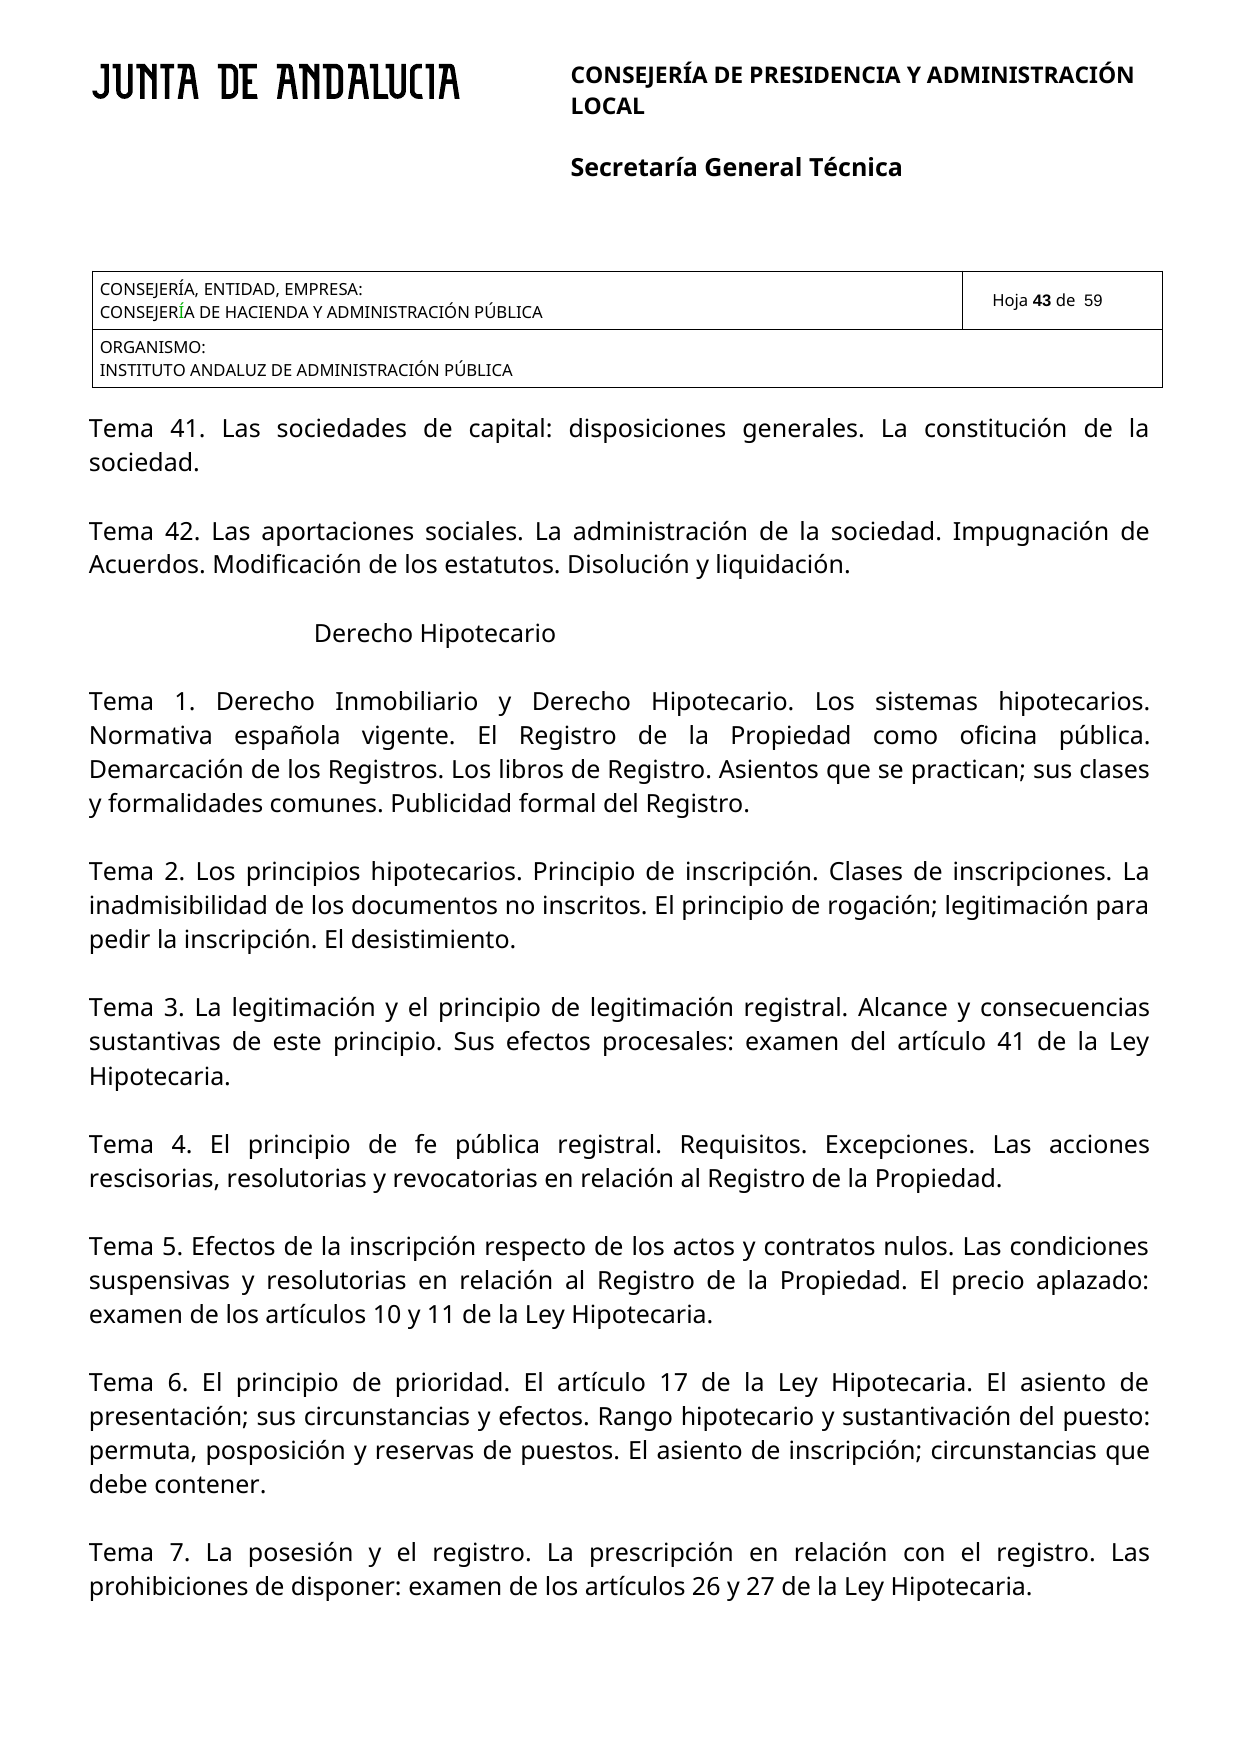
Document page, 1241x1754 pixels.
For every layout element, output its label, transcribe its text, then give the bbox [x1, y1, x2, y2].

text Tema 2. Los principios hipotecarios. Principio de inscripción. Clases de inscripciones. La inadmisibilidad de los documentos no inscritos. El principio de rogación; legitimación para pedir la inscripción. El desistimiento. [89, 854, 1151, 956]
text Derecho Hipotecario [89, 615, 1151, 649]
text Tema 42. Las aportaciones sociales. La administración de la sociedad. Impugnación de Acuerdos. Modificación de los estatutos. Disolución y liquidación. [89, 513, 1151, 581]
text Tema 5. Efectos de la inscripción respecto de los actos y contratos nulos. Las condiciones suspensivas y resolutorias en relación al Registro de la Propiedad. El precio aplazado: examen de los artículos 10 y 11 de la Ley Hipotecaria. [89, 1228, 1151, 1331]
text Tema 4. El principio de fe pública registral. Requisitos. Excepciones. Las acciones rescisorias, resolutorias y revocatorias en relación al Registro de la Propiedad. [89, 1126, 1151, 1194]
text Tema 7. La posesión y el registro. La prescripción en relación con el registro. Las prohibiciones de disponer: examen de los artículos 26 y 27 de la Ley Hipotecaria. [89, 1535, 1151, 1603]
text Tema 6. El principio de prioridad. El artículo 17 de la Ley Hipotecaria. El asiento de presentación; sus circunstancias y efectos. Rango hipotecario y sustantivación del puesto: permuta, posposición y reservas de puestos. El asiento de inscripción; circunstancias que debe contener. [89, 1365, 1151, 1501]
text Tema 41. Las sociedades de capital: disposiciones generales. La constitución de la sociedad. [89, 411, 1151, 479]
text Tema 3. La legitimación y el principio de legitimación registral. Alcance y consecuencias sustantivas de este principio. Sus efectos procesales: examen del artículo 41 de la Ley Hipotecaria. [89, 990, 1151, 1092]
text Tema 1. Derecho Inmobiliario y Derecho Hipotecario. Los sistemas hipotecarios. Normativa española vigente. El Registro de la Propiedad como oficina pública. Demarcación de los Registros. Los libros de Registro. Asientos que se practican; sus clases y formalidades comunes. Publicidad formal del Registro. [89, 683, 1151, 820]
